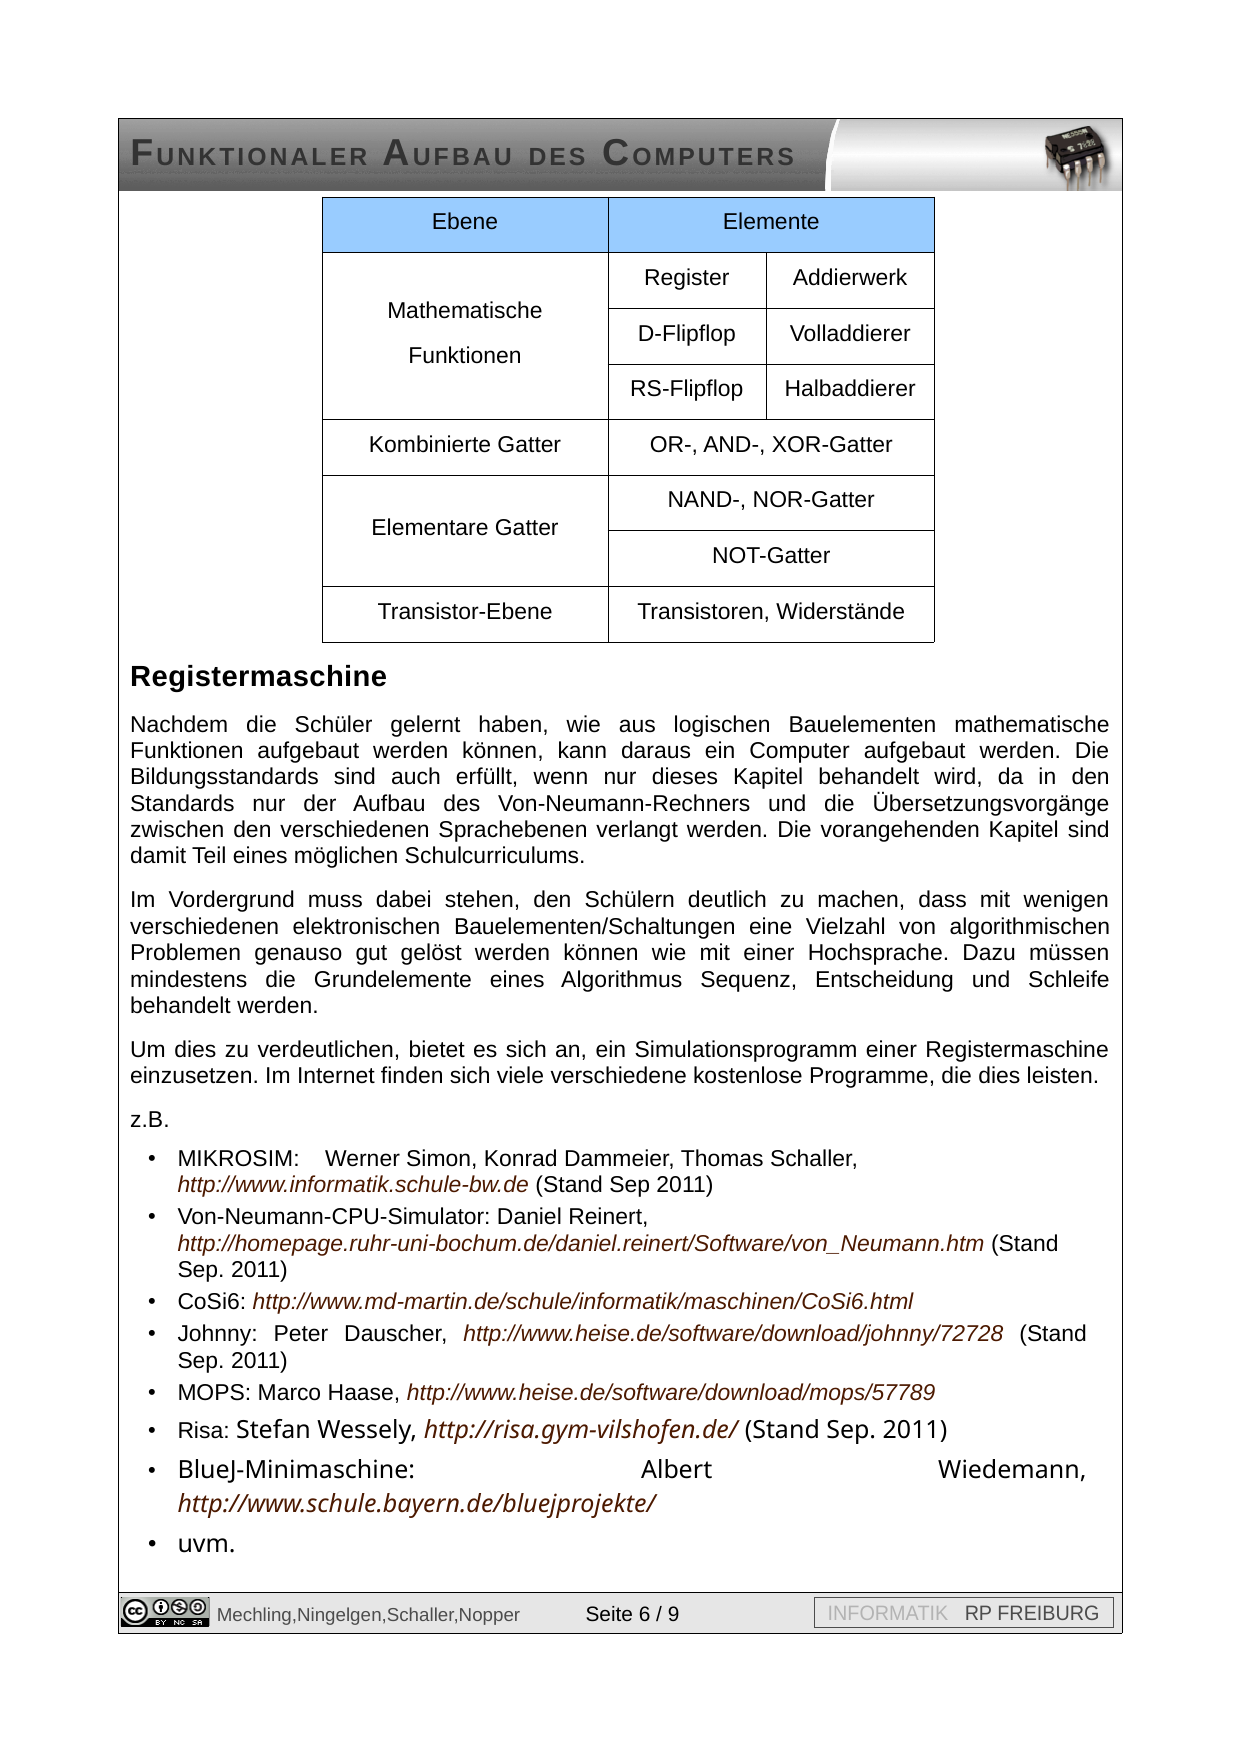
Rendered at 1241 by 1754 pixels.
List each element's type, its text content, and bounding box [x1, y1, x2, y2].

table_cell Mathematische Funktionen [323, 253, 608, 419]
table_cell Kombinierte Gatter [323, 420, 608, 475]
text Registermaschine [130, 659, 1110, 693]
table_cell D-Flipflop [609, 309, 766, 363]
list Johnny: Peter Dauscher, http://www.heise.de/software/download/johnny/72728 (Stand Sep. 2011) [148, 1320, 1087, 1373]
list CoSi6: http://www.md-martin.de/schule/informatik/maschinen/CoSi6.html [148, 1288, 1087, 1314]
list MIKROSIM: Werner Simon, Konrad Dammeier, Thomas Schaller, http://www.informatik.schule-bw.de (Stand Sep 2011) [148, 1144, 1087, 1197]
text Im Vordergrund muss dabei stehen, den Schülern deutlich zu machen, dass mit wenigen verschiedenen elektronischen Bauelementen/Schaltungen eine Vielzahl von algorithmischen Problemen genauso gut gelöst werden können wie mit einer Hochsprache. Dazu müssen mindestens die Grundelemente eines Algorithmus Sequenz, Entscheidung und Schleife behandelt werden. [130, 886, 1110, 1018]
picture [120, 1597, 210, 1627]
table_cell Halbaddierer [767, 365, 934, 419]
list Risa: Stefan Wessely, http://risa.gym-vilshofen.de/ (Stand Sep. 2011) [148, 1411, 1087, 1445]
list uvm. [148, 1525, 1087, 1559]
text Nachdem die Schüler gelernt haben, wie aus logischen Bauelementen mathematische Funktionen aufgebaut werden können, kann daraus ein Computer aufgebaut werden. Die Bildungsstandards sind auch erfüllt, wenn nur dieses Kapitel behandelt wird, da in den Standards nur der Aufbau des Von-Neumann-Rechners und die Übersetzungsvorgänge zwischen den verschiedenen Sprachebenen verlangt werden. Die vorangehenden Kapitel sind damit Teil eines möglichen Schulcurriculums. [130, 711, 1110, 869]
table_cell Transistor-Ebene [323, 587, 608, 642]
table_header Ebene [323, 198, 608, 252]
list BlueJ-Minimaschine: Albert Wiedemann, http://www.schule.bayern.de/bluejprojekte/ [148, 1451, 1087, 1519]
table_cell NAND-, NOR-Gatter [609, 476, 934, 530]
list Von-Neumann-CPU-Simulator: Daniel Reinert, http://homepage.ruhr-uni-bochum.de/daniel.reinert/Software/von_Neumann.htm (Stand Sep. 2011) [148, 1203, 1087, 1282]
table_cell OR-, AND-, XOR-Gatter [609, 420, 934, 475]
table_cell Transistoren, Widerstände [609, 587, 934, 642]
list MOPS: Marco Haase, http://www.heise.de/software/download/mops/57789 [148, 1379, 1087, 1405]
table_cell Volladdierer [767, 309, 934, 363]
table_cell NOT-Gatter [609, 531, 934, 586]
table_header Elemente [609, 198, 934, 252]
table_cell Elementare Gatter [323, 476, 608, 586]
text z.B. [130, 1106, 1110, 1133]
picture [119, 119, 1122, 191]
text Um dies zu verdeutlichen, bietet es sich an, ein Simulationsprogramm einer Registermaschine einzusetzen. Im Internet finden sich viele verschiedene kostenlose Programme, die dies leisten. [130, 1036, 1110, 1089]
table_cell Register [609, 253, 766, 308]
table_cell Addierwerk [767, 253, 934, 308]
table_cell RS-Flipflop [609, 365, 766, 419]
